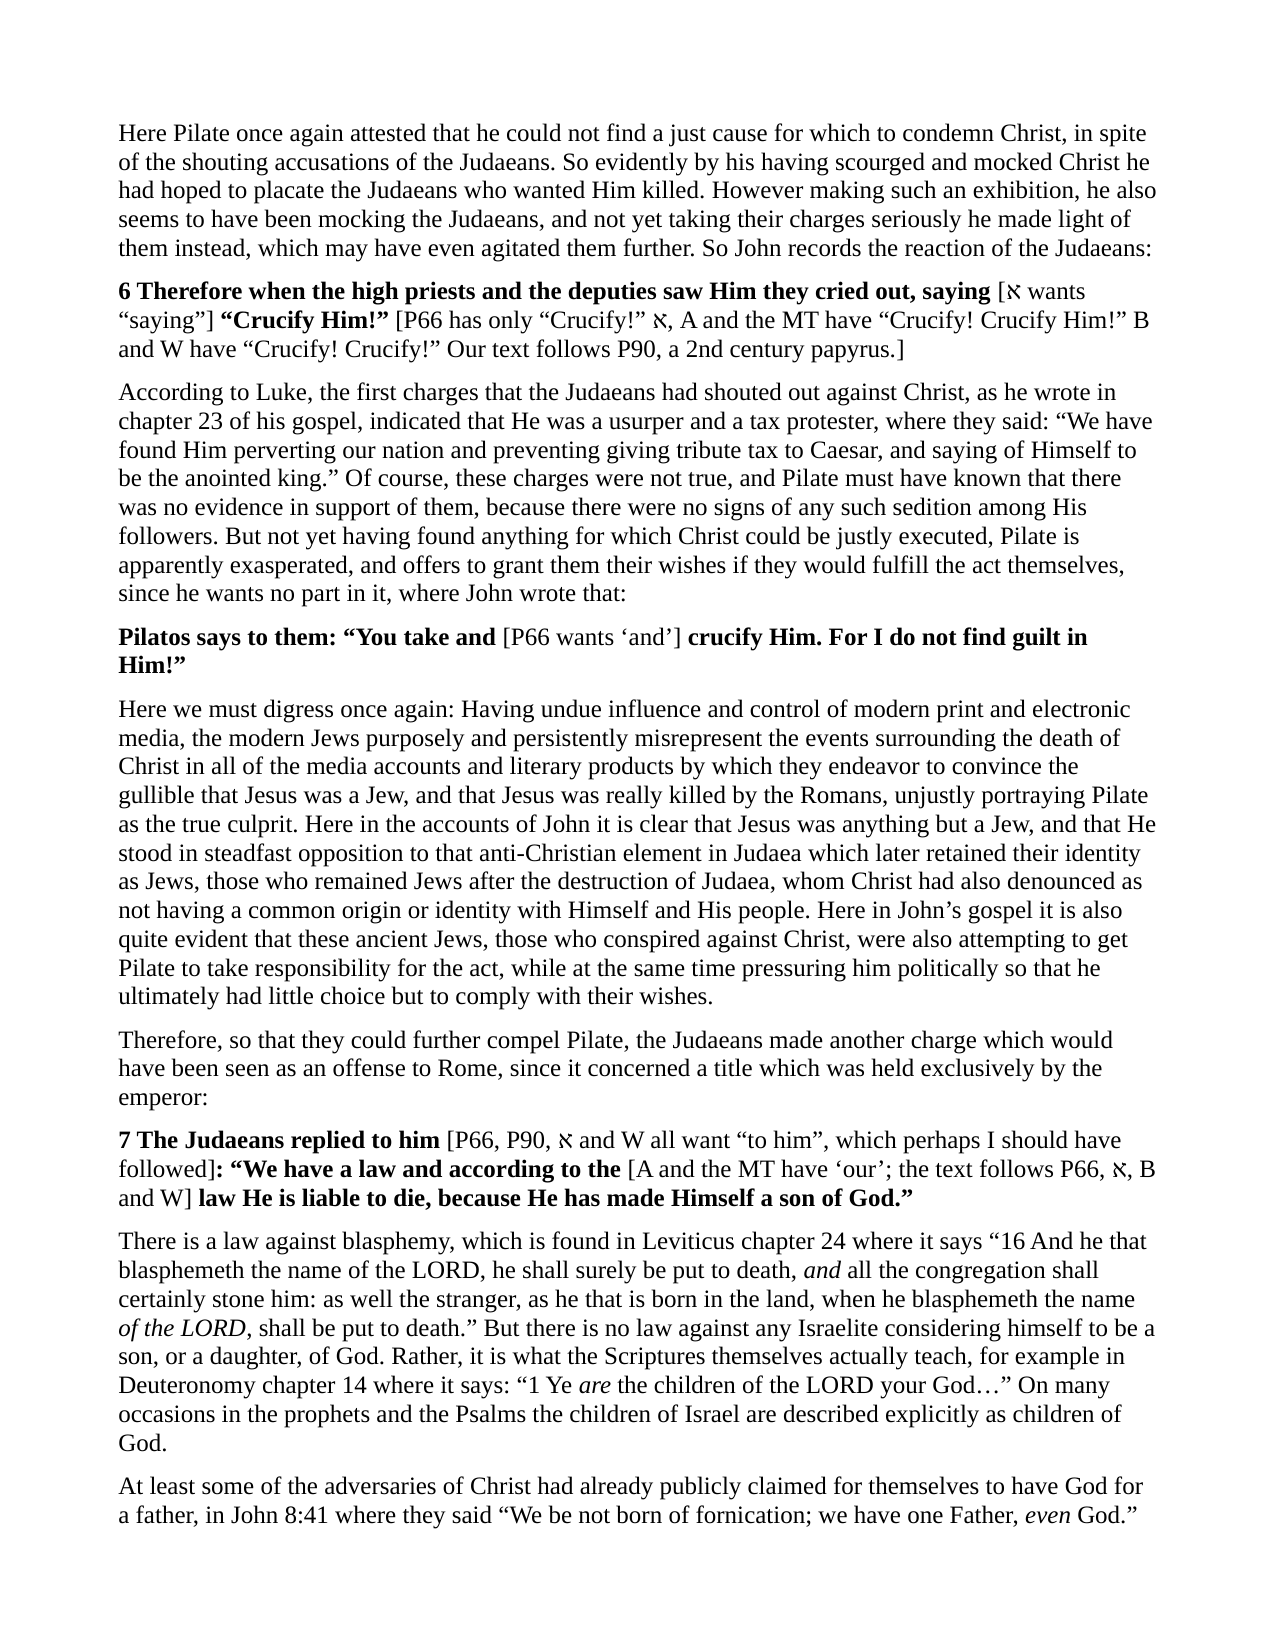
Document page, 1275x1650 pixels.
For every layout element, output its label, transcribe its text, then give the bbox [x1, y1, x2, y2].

text Here Pilate once again attested that he could not find a just cause for which to condemn Christ, in spite of the shouting accusations of the Judaeans. So evidently by his having scourged and mocked Christ he had hoped to placate the Judaeans who wanted Him killed. However making such an exhibition, he also seems to have been mocking the Judaeans, and not yet taking their charges seriously he made light of them instead, which may have even agitated them further. So John records the reaction of the Judaeans: [118, 118, 1157, 262]
text Therefore, so that they could further compel Pilate, the Judaeans made another charge which would have been seen as an offense to Rome, since it concerned a title which was held exclusively by the emperor: [118, 1025, 1157, 1111]
text According to Luke, the first charges that the Judaeans had shouted out against Christ, as he wrote in chapter 23 of his gospel, indicated that He was a usurper and a tax protester, where they said: “We have found Him perverting our nation and preventing giving tribute tax to Caesar, and saying of Himself to be the anointed king.” Of course, these charges were not true, and Pilate must have known that there was no evidence in support of them, because there were no signs of any such sedition among His followers. But not yet having found anything for which Christ could be justly executed, Pilate is apparently exasperated, and offers to grant them their wishes if they would fulfill the act themselves, since he wants no part in it, where John wrote that: [118, 377, 1157, 607]
text 6 Therefore when the high priests and the deputies saw Him they cried out, saying [א wants “saying”] “Crucify Him!” [P66 has only “Crucify!” א, A and the MT have “Crucify! Crucify Him!” B and W have “Crucify! Crucify!” Our text follows P90, a 2nd century papyrus.] [118, 276, 1157, 363]
text Here we must digress once again: Having undue influence and control of modern print and electronic media, the modern Jews purposely and persistently misrepresent the events surrounding the death of Christ in all of the media accounts and literary products by which they endeavor to convince the gullible that Jesus was a Jew, and that Jesus was really killed by the Romans, unjustly portraying Pilate as the true culprit. Here in the accounts of John it is clear that Jesus was anything but a Jew, and that He stood in steadfast opposition to that anti-Christian element in Judaea which later retained their identity as Jews, those who remained Jews after the destruction of Judaea, whom Christ had also denounced as not having a common origin or identity with Himself and His people. Here in John’s gospel it is also quite evident that these ancient Jews, those who conspired against Christ, were also attempting to get Pilate to take responsibility for the act, while at the same time pressuring him politically so that he ultimately had little choice but to comply with their wishes. [118, 694, 1157, 1010]
text 7 The Judaeans replied to him [P66, P90, א and W all want “to him”, which perhaps I should have followed]: “We have a law and according to the [A and the MT have ‘our’; the text follows P66, א, B and W] law He is liable to die, because He has made Himself a son of God.” [118, 1126, 1157, 1212]
text At least some of the adversaries of Christ had already publicly claimed for themselves to have God for a father, in John 8:41 where they said “We be not born of fornication; we have one Father, even God.” [118, 1471, 1157, 1528]
text There is a law against blasphemy, which is found in Leviticus chapter 24 where it says “16 And he that blasphemeth the name of the LORD, he shall surely be put to death, and all the congregation shall certainly stone him: as well the stranger, as he that is born in the land, when he blasphemeth the name of the LORD, shall be put to death.” But there is no law against any Israelite considering himself to be a son, or a daughter, of God. Rather, it is what the Scriptures themselves actually teach, for example in Deuteronomy chapter 14 where it says: “1 Ye are the children of the LORD your God…” On many occasions in the prophets and the Psalms the children of Israel are described explicitly as children of God. [118, 1226, 1157, 1456]
text Pilatos says to them: “You take and [P66 wants ‘and’] crucify Him. For I do not find guilt in Him!” [118, 622, 1157, 679]
